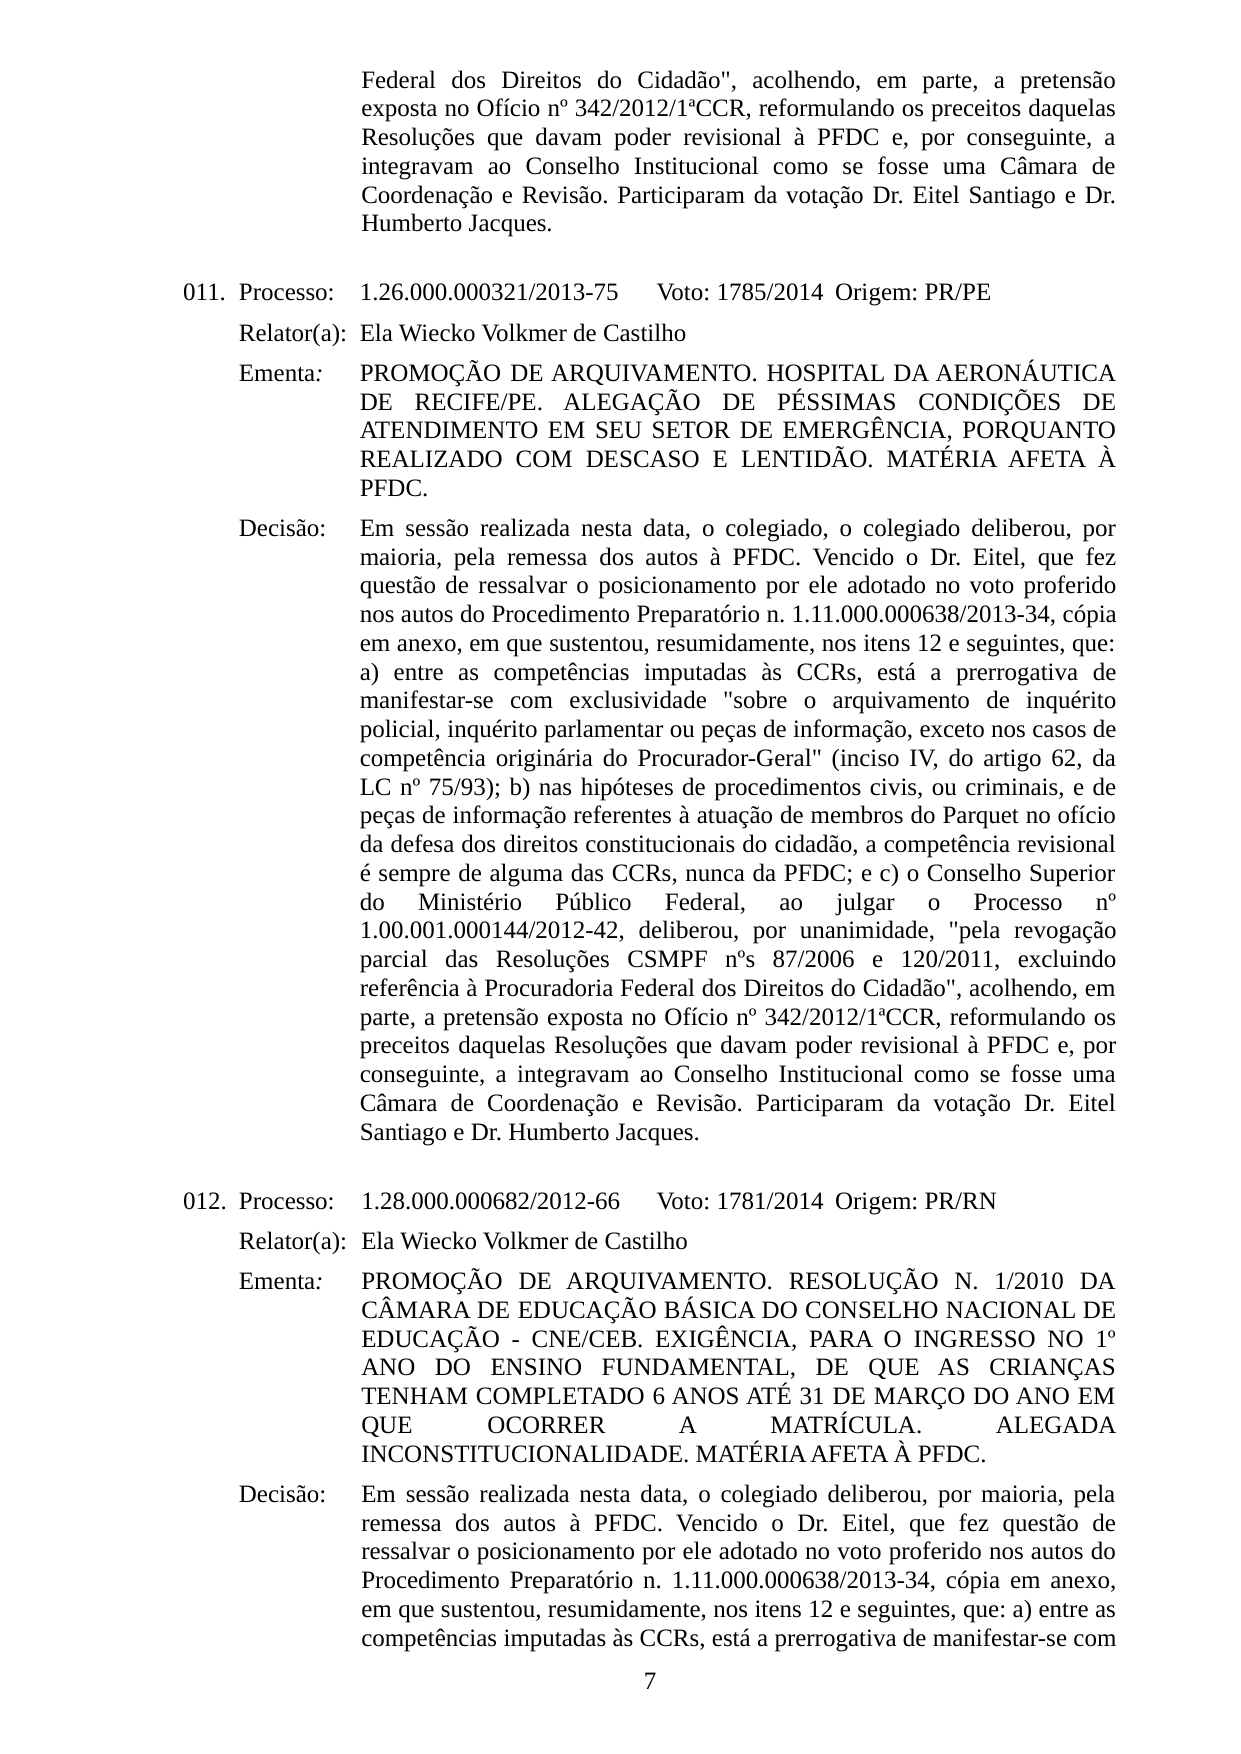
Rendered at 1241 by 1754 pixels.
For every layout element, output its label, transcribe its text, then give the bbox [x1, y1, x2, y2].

table_cell Ela Wiecko Volkmer de Castilho [354, 312, 1122, 352]
table_header Processo: [233, 1180, 355, 1220]
table_cell [177, 508, 233, 1151]
table_cell Relator(a): [233, 312, 354, 352]
table_header Origem: PR/PE [829, 272, 1122, 312]
table_header 011. [177, 272, 233, 312]
table_cell Relator(a): [233, 1220, 355, 1261]
table_cell [234, 59, 355, 243]
table_header Processo: [233, 272, 354, 312]
table_cell Federal dos Direitos do Cidadão", acolhendo, em parte, a pretensão exposta no Ofício nº 342/2012/1ªCCR, reformulando os preceitos daquelas Resoluções que davam poder revisional à PFDC e, por conseguinte, a integravam ao Conselho Institucional como se fosse uma Câmara de Coordenação e Revisão. Participaram da votação Dr. Eitel Santiago e Dr. Humberto Jacques. [355, 59, 1122, 243]
table_cell PROMOÇÃO DE ARQUIVAMENTO. RESOLUÇÃO N. 1/2010 DA CÂMARA DE EDUCAÇÃO BÁSICA DO CONSELHO NACIONAL DE EDUCAÇÃO - CNE/CEB. EXIGÊNCIA, PARA O INGRESSO NO 1º ANO DO ENSINO FUNDAMENTAL, DE QUE AS CRIANÇAS TENHAM COMPLETADO 6 ANOS ATÉ 31 DE MARÇO DO ANO EM QUE OCORRER A MATRÍCULA. ALEGADA INCONSTITUCIONALIDADE. MATÉRIA AFETA À PFDC. [355, 1261, 1122, 1473]
table_cell Ementa: [233, 1261, 355, 1473]
table_cell Em sessão realizada nesta data, o colegiado, o colegiado deliberou, por maioria, pela remessa dos autos à PFDC. Vencido o Dr. Eitel, que fez questão de ressalvar o posicionamento por ele adotado no voto proferido nos autos do Procedimento Preparatório n. 1.11.000.000638/2013-34, cópia em anexo, em que sustentou, resumidamente, nos itens 12 e seguintes, que: a) entre as competências imputadas às CCRs, está a prerrogativa de manifestar-se com exclusividade "sobre o arquivamento de inquérito policial, inquérito parlamentar ou peças de informação, exceto nos casos de competência originária do Procurador-Geral" (inciso IV, do artigo 62, da LC nº 75/93); b) nas hipóteses de procedimentos civis, ou criminais, e de peças de informação referentes à atuação de membros do Parquet no ofício da defesa dos direitos constitucionais do cidadão, a competência revisional é sempre de alguma das CCRs, nunca da PFDC; e c) o Conselho Superior do Ministério Público Federal, ao julgar o Processo nº 1.00.001.000144/2012-42, deliberou, por unanimidade, "pela revogação parcial das Resoluções CSMPF nºs 87/2006 e 120/2011, excluindo referência à Procuradoria Federal dos Direitos do Cidadão", acolhendo, em parte, a pretensão exposta no Ofício nº 342/2012/1ªCCR, reformulando os preceitos daquelas Resoluções que davam poder revisional à PFDC e, por conseguinte, a integravam ao Conselho Institucional como se fosse uma Câmara de Coordenação e Revisão. Participaram da votação Dr. Eitel Santiago e Dr. Humberto Jacques. [354, 508, 1122, 1151]
table_cell Decisão: [233, 508, 354, 1151]
table_cell [177, 1261, 233, 1473]
table_cell PROMOÇÃO DE ARQUIVAMENTO. HOSPITAL DA AERONÁUTICA DE RECIFE/PE. ALEGAÇÃO DE PÉSSIMAS CONDIÇÕES DE ATENDIMENTO EM SEU SETOR DE EMERGÊNCIA, PORQUANTO REALIZADO COM DESCASO E LENTIDÃO. MATÉRIA AFETA À PFDC. [354, 352, 1122, 507]
table_cell Decisão: [233, 1473, 355, 1657]
table_cell [177, 1473, 233, 1657]
table_header Origem: PR/RN [829, 1180, 1122, 1220]
table_cell Em sessão realizada nesta data, o colegiado deliberou, por maioria, pela remessa dos autos à PFDC. Vencido o Dr. Eitel, que fez questão de ressalvar o posicionamento por ele adotado no voto proferido nos autos do Procedimento Preparatório n. 1.11.000.000638/2013-34, cópia em anexo, em que sustentou, resumidamente, nos itens 12 e seguintes, que: a) entre as competências imputadas às CCRs, está a prerrogativa de manifestar-se com [355, 1473, 1122, 1657]
table_header 1.28.000.000682/2012-66 [355, 1180, 651, 1220]
table_cell Ela Wiecko Volkmer de Castilho [355, 1220, 1122, 1261]
table_cell [177, 352, 233, 507]
table_header 1.26.000.000321/2013-75 [354, 272, 651, 312]
table_cell [177, 312, 233, 352]
table_header 012. [177, 1180, 233, 1220]
table_cell [177, 1220, 233, 1261]
table_header Voto: 1781/2014 [651, 1180, 829, 1220]
table_cell [177, 59, 234, 243]
table_header Voto: 1785/2014 [651, 272, 829, 312]
table_cell Ementa: [233, 352, 354, 507]
